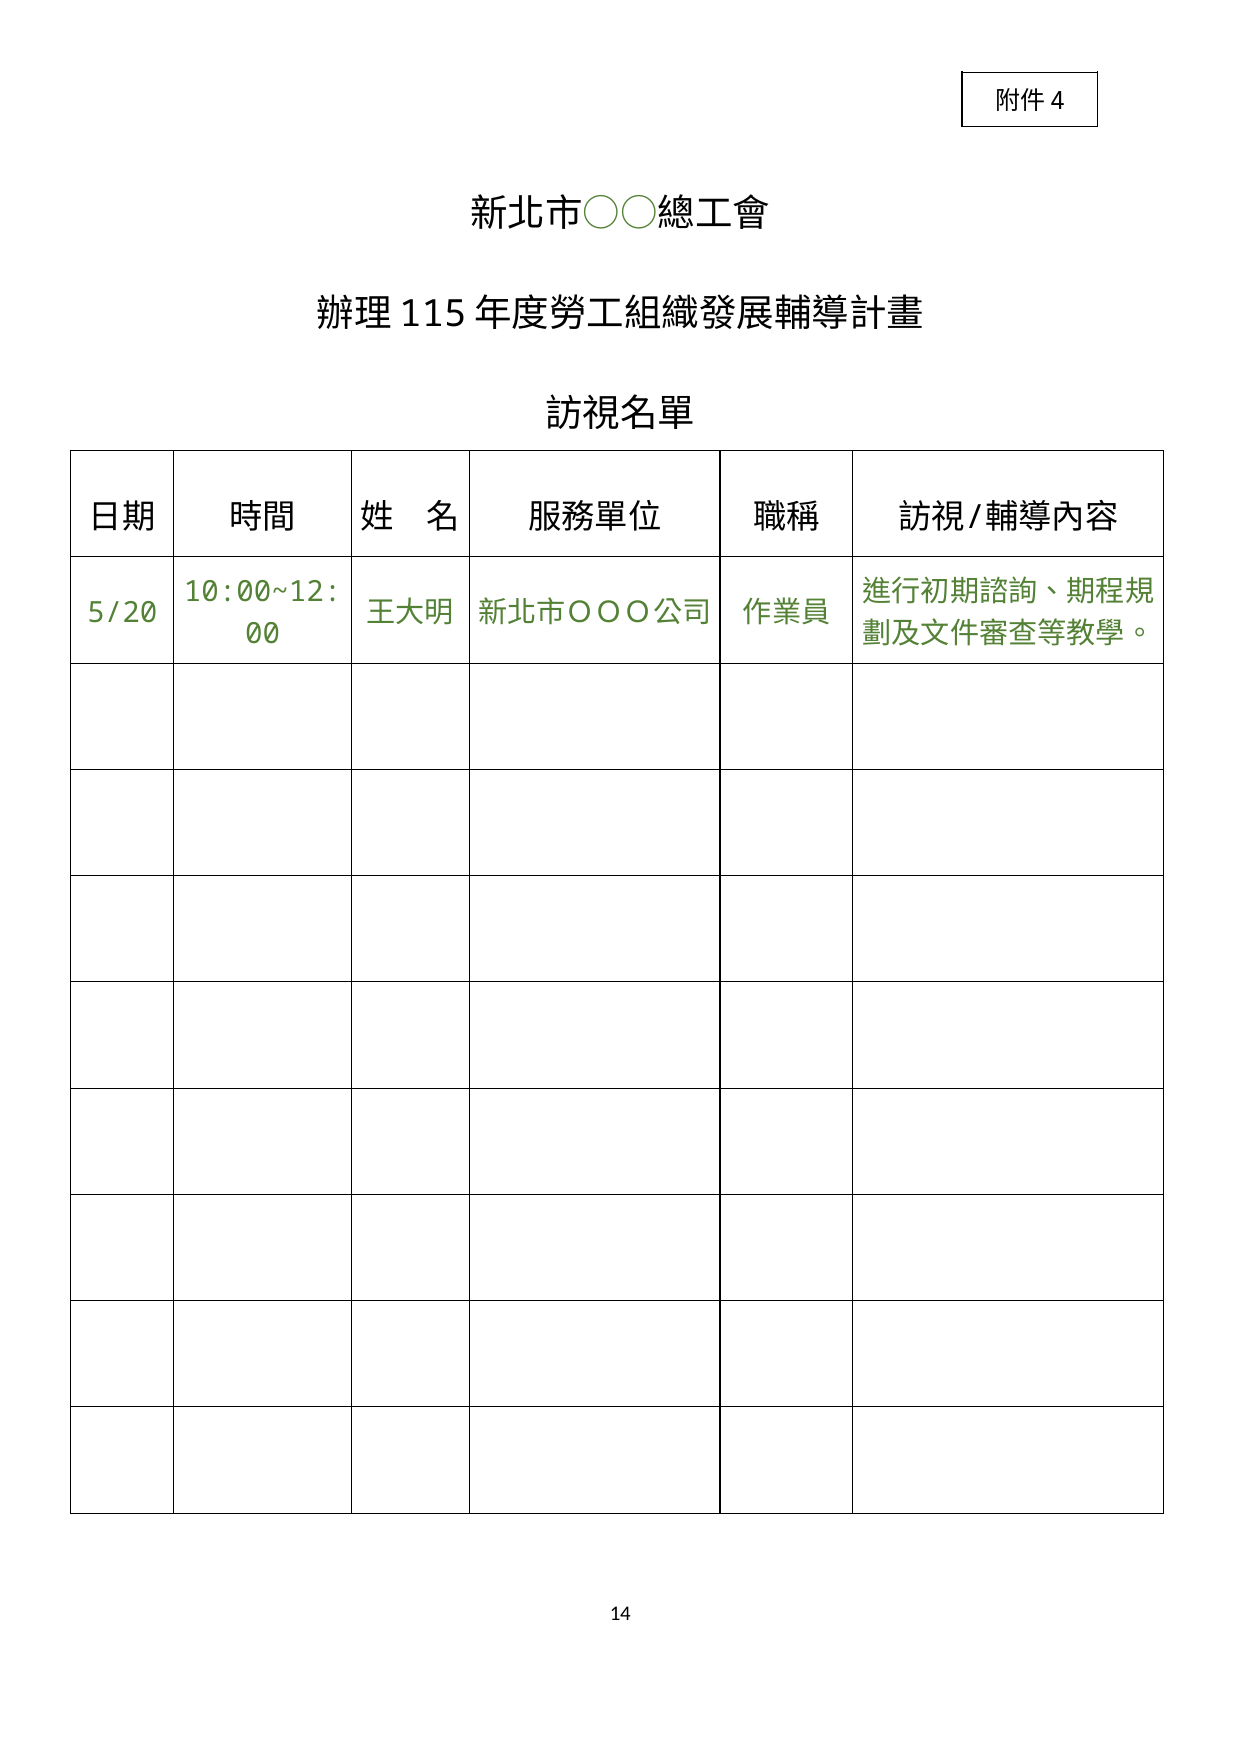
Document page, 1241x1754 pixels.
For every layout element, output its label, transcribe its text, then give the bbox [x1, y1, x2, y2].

table_cell [721, 770, 852, 875]
table_cell [174, 1089, 351, 1194]
table_cell [721, 1301, 852, 1406]
table_cell [352, 1407, 469, 1512]
table_cell [174, 770, 351, 875]
text 新北市○○總工會 [130, 169, 1110, 231]
table_cell [470, 1195, 719, 1300]
table_cell [470, 1089, 719, 1194]
table_cell [853, 1407, 1163, 1512]
table_cell [71, 876, 173, 981]
table_cell [470, 1301, 719, 1406]
table_header 日期 [71, 451, 173, 556]
text 附件4 [978, 80, 1082, 117]
table_cell [721, 664, 852, 769]
table_cell [853, 770, 1163, 875]
table_cell 新北市ＯＯＯ公司 [470, 557, 719, 662]
table_cell [174, 1195, 351, 1300]
table_cell [721, 876, 852, 981]
table_cell [352, 1195, 469, 1300]
table_cell [470, 664, 719, 769]
table_header 職稱 [721, 451, 852, 556]
table_cell [853, 1195, 1163, 1300]
table_cell [174, 1301, 351, 1406]
table_cell [853, 982, 1163, 1087]
table_cell [352, 664, 469, 769]
text 辦理115年度勞工組織發展輔導計畫 [130, 269, 1110, 331]
table_cell 5/20 [71, 557, 173, 662]
table_cell [174, 876, 351, 981]
table_cell [853, 1089, 1163, 1194]
table_cell [71, 770, 173, 875]
table_cell [470, 876, 719, 981]
table_cell [71, 1407, 173, 1512]
table_cell [71, 1089, 173, 1194]
table_cell [352, 770, 469, 875]
table_header 服務單位 [470, 451, 719, 556]
table_cell [71, 1195, 173, 1300]
table_cell [352, 876, 469, 981]
table_cell [352, 1089, 469, 1194]
table_cell [174, 1407, 351, 1512]
text 訪視名單 [130, 369, 1110, 431]
table_cell [470, 982, 719, 1087]
table_cell [174, 664, 351, 769]
table_cell [352, 1301, 469, 1406]
table_cell [71, 664, 173, 769]
table_cell 進行初期諮詢、期程規劃及文件審查等教學。 [853, 557, 1163, 662]
table_cell [721, 1089, 852, 1194]
table_cell [721, 982, 852, 1087]
table_cell [853, 1301, 1163, 1406]
table_cell 作業員 [721, 557, 852, 662]
table_header 訪視/輔導內容 [853, 451, 1163, 556]
table_cell 10:00~12:00 [174, 557, 351, 662]
table_cell [470, 1407, 719, 1512]
table_cell [721, 1195, 852, 1300]
table_cell [470, 770, 719, 875]
table_header 姓 名 [352, 451, 469, 556]
table_cell [71, 1301, 173, 1406]
table_header 時間 [174, 451, 351, 556]
table_cell [71, 982, 173, 1087]
table_cell [352, 982, 469, 1087]
table_cell [174, 982, 351, 1087]
table_cell [721, 1407, 852, 1512]
table_cell 王大明 [352, 557, 469, 662]
table_cell [853, 876, 1163, 981]
table_cell [853, 664, 1163, 769]
